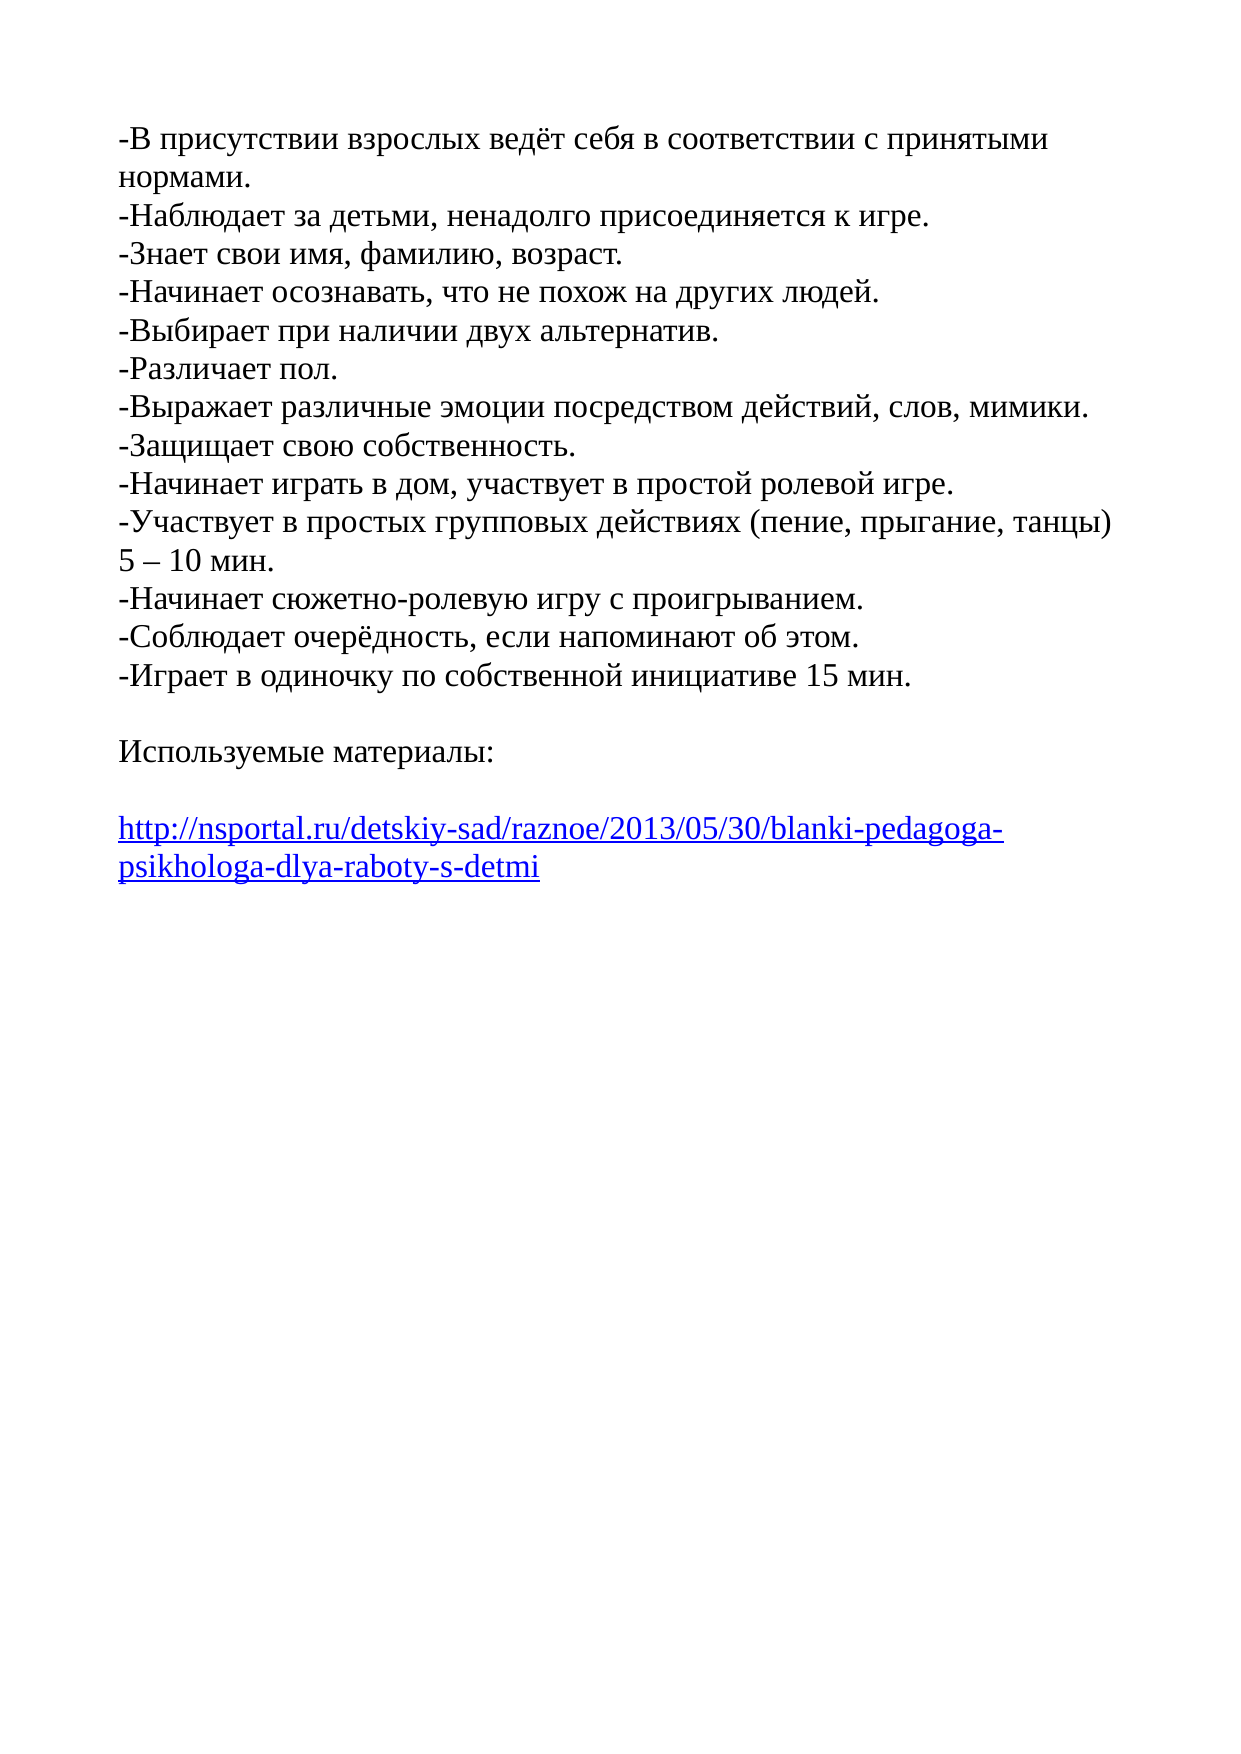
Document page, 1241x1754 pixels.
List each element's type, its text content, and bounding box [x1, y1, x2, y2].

text -Участвует в простых групповых действиях (пение, прыгание, танцы) 5 – 10 мин. [118, 501, 1122, 578]
text -Защищает свою собственность. [118, 425, 1122, 463]
text -Различает пол. [118, 348, 1122, 386]
text -Начинает сюжетно-ролевую игру с проигрыванием. [118, 578, 1122, 616]
text -В присутствии взрослых ведёт себя в соответствии с принятыми нормами. [118, 118, 1122, 195]
text Используемые материалы: [118, 731, 1122, 770]
text http://nsportal.ru/detskiy-sad/raznoe/2013/05/30/blanki-pedagoga-psikhologa-dlya-raboty-s-detmi [118, 808, 1122, 885]
text -Выражает различные эмоции посредством действий, слов, мимики. [118, 386, 1122, 425]
text -Знает свои имя, фамилию, возраст. [118, 233, 1122, 271]
text -Соблюдает очерёдность, если напоминают об этом. [118, 616, 1122, 655]
text -Начинает осознавать, что не похож на других людей. [118, 271, 1122, 310]
text -Играет в одиночку по собственной инициативе 15 мин. [118, 655, 1122, 693]
text -Начинает играть в дом, участвует в простой ролевой игре. [118, 463, 1122, 501]
text -Выбирает при наличии двух альтернатив. [118, 310, 1122, 348]
text -Наблюдает за детьми, ненадолго присоединяется к игре. [118, 195, 1122, 233]
